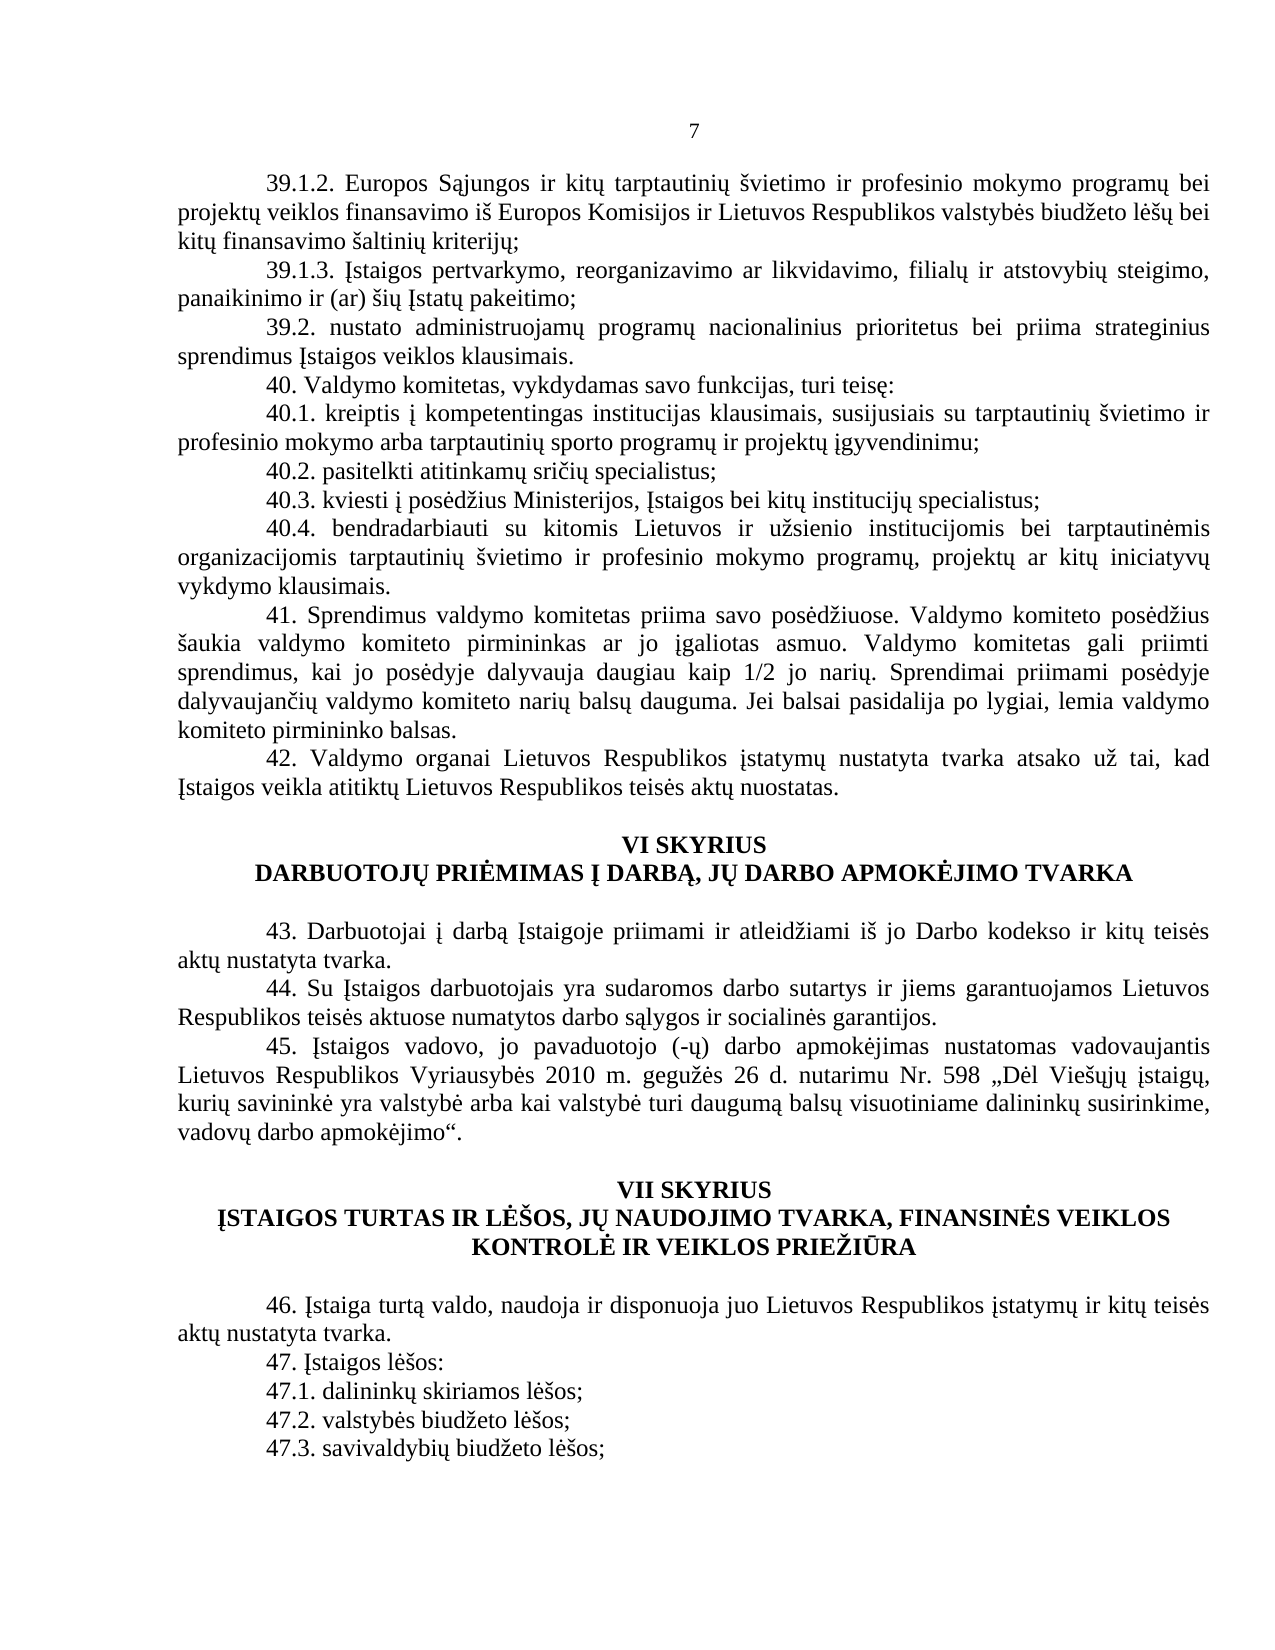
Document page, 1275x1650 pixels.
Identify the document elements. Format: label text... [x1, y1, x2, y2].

text 40.1. kreiptis į kompetentingas institucijas klausimais, susijusiais su tarptautinių švietimo ir profesinio mokymo arba tarptautinių sporto programų ir projektų įgyvendinimu; [177, 398, 1211, 456]
text 42. Valdymo organai Lietuvos Respublikos įstatymų nustatyta tvarka atsako už tai, kad Įstaigos veikla atitiktų Lietuvos Respublikos teisės aktų nuostatas. [177, 743, 1211, 801]
text 47.2. valstybės biudžeto lėšos; [177, 1405, 1211, 1433]
text 40.3. kviesti į posėdžius Ministerijos, Įstaigos bei kitų institucijų specialistus; [177, 485, 1211, 513]
text VI SKYRIUS [177, 830, 1211, 858]
text ĮSTAIGOS TURTAS IR LĖŠOS, JŲ NAUDOJIMO TVARKA, FINANSINĖS VEIKLOS KONTROLĖ IR VEIKLOS PRIEŽIŪRA [177, 1203, 1211, 1261]
text DARBUOTOJŲ PRIĖMIMAS Į DARBĄ, JŲ DARBO APMOKĖJIMO TVARKA [177, 858, 1211, 887]
text 40. Valdymo komitetas, vykdydamas savo funkcijas, turi teisę: [177, 370, 1211, 398]
text 39.2. nustato administruojamų programų nacionalinius prioritetus bei priima strateginius sprendimus Įstaigos veiklos klausimais. [177, 312, 1211, 370]
text 41. Sprendimus valdymo komitetas priima savo posėdžiuose. Valdymo komiteto posėdžius šaukia valdymo komiteto pirmininkas ar jo įgaliotas asmuo. Valdymo komitetas gali priimti sprendimus, kai jo posėdyje dalyvauja daugiau kaip 1/2 jo narių. Sprendimai priimami posėdyje dalyvaujančių valdymo komiteto narių balsų dauguma. Jei balsai pasidalija po lygiai, lemia valdymo komiteto pirmininko balsas. [177, 600, 1211, 743]
text 39.1.3. Įstaigos pertvarkymo, reorganizavimo ar likvidavimo, filialų ir atstovybių steigimo, panaikinimo ir (ar) šių Įstatų pakeitimo; [177, 255, 1211, 312]
text 39.1.2. Europos Sąjungos ir kitų tarptautinių švietimo ir profesinio mokymo programų bei projektų veiklos finansavimo iš Europos Komisijos ir Lietuvos Respublikos valstybės biudžeto lėšų bei kitų finansavimo šaltinių kriterijų; [177, 168, 1211, 255]
text 45. Įstaigos vadovo, jo pavaduotojo (-ų) darbo apmokėjimas nustatomas vadovaujantis Lietuvos Respublikos Vyriausybės 2010 m. gegužės 26 d. nutarimu Nr. 598 „Dėl Viešųjų įstaigų, kurių savininkė yra valstybė arba kai valstybė turi daugumą balsų visuotiniame dalininkų susirinkime, vadovų darbo apmokėjimo“. [177, 1031, 1211, 1146]
text 47.1. dalininkų skiriamos lėšos; [177, 1376, 1211, 1405]
text 40.4. bendradarbiauti su kitomis Lietuvos ir užsienio institucijomis bei tarptautinėmis organizacijomis tarptautinių švietimo ir profesinio mokymo programų, projektų ar kitų iniciatyvų vykdymo klausimais. [177, 513, 1211, 600]
text 40.2. pasitelkti atitinkamų sričių specialistus; [177, 456, 1211, 485]
text 47. Įstaigos lėšos: [177, 1347, 1211, 1376]
text VII SKYRIUS [177, 1175, 1211, 1203]
text 46. Įstaiga turtą valdo, naudoja ir disponuoja juo Lietuvos Respublikos įstatymų ir kitų teisės aktų nustatyta tvarka. [177, 1290, 1211, 1347]
text 44. Su Įstaigos darbuotojais yra sudaromos darbo sutartys ir jiems garantuojamos Lietuvos Respublikos teisės aktuose numatytos darbo sąlygos ir socialinės garantijos. [177, 973, 1211, 1031]
text 47.3. savivaldybių biudžeto lėšos; [177, 1433, 1211, 1462]
text 43. Darbuotojai į darbą Įstaigoje priimami ir atleidžiami iš jo Darbo kodekso ir kitų teisės aktų nustatyta tvarka. [177, 916, 1211, 973]
